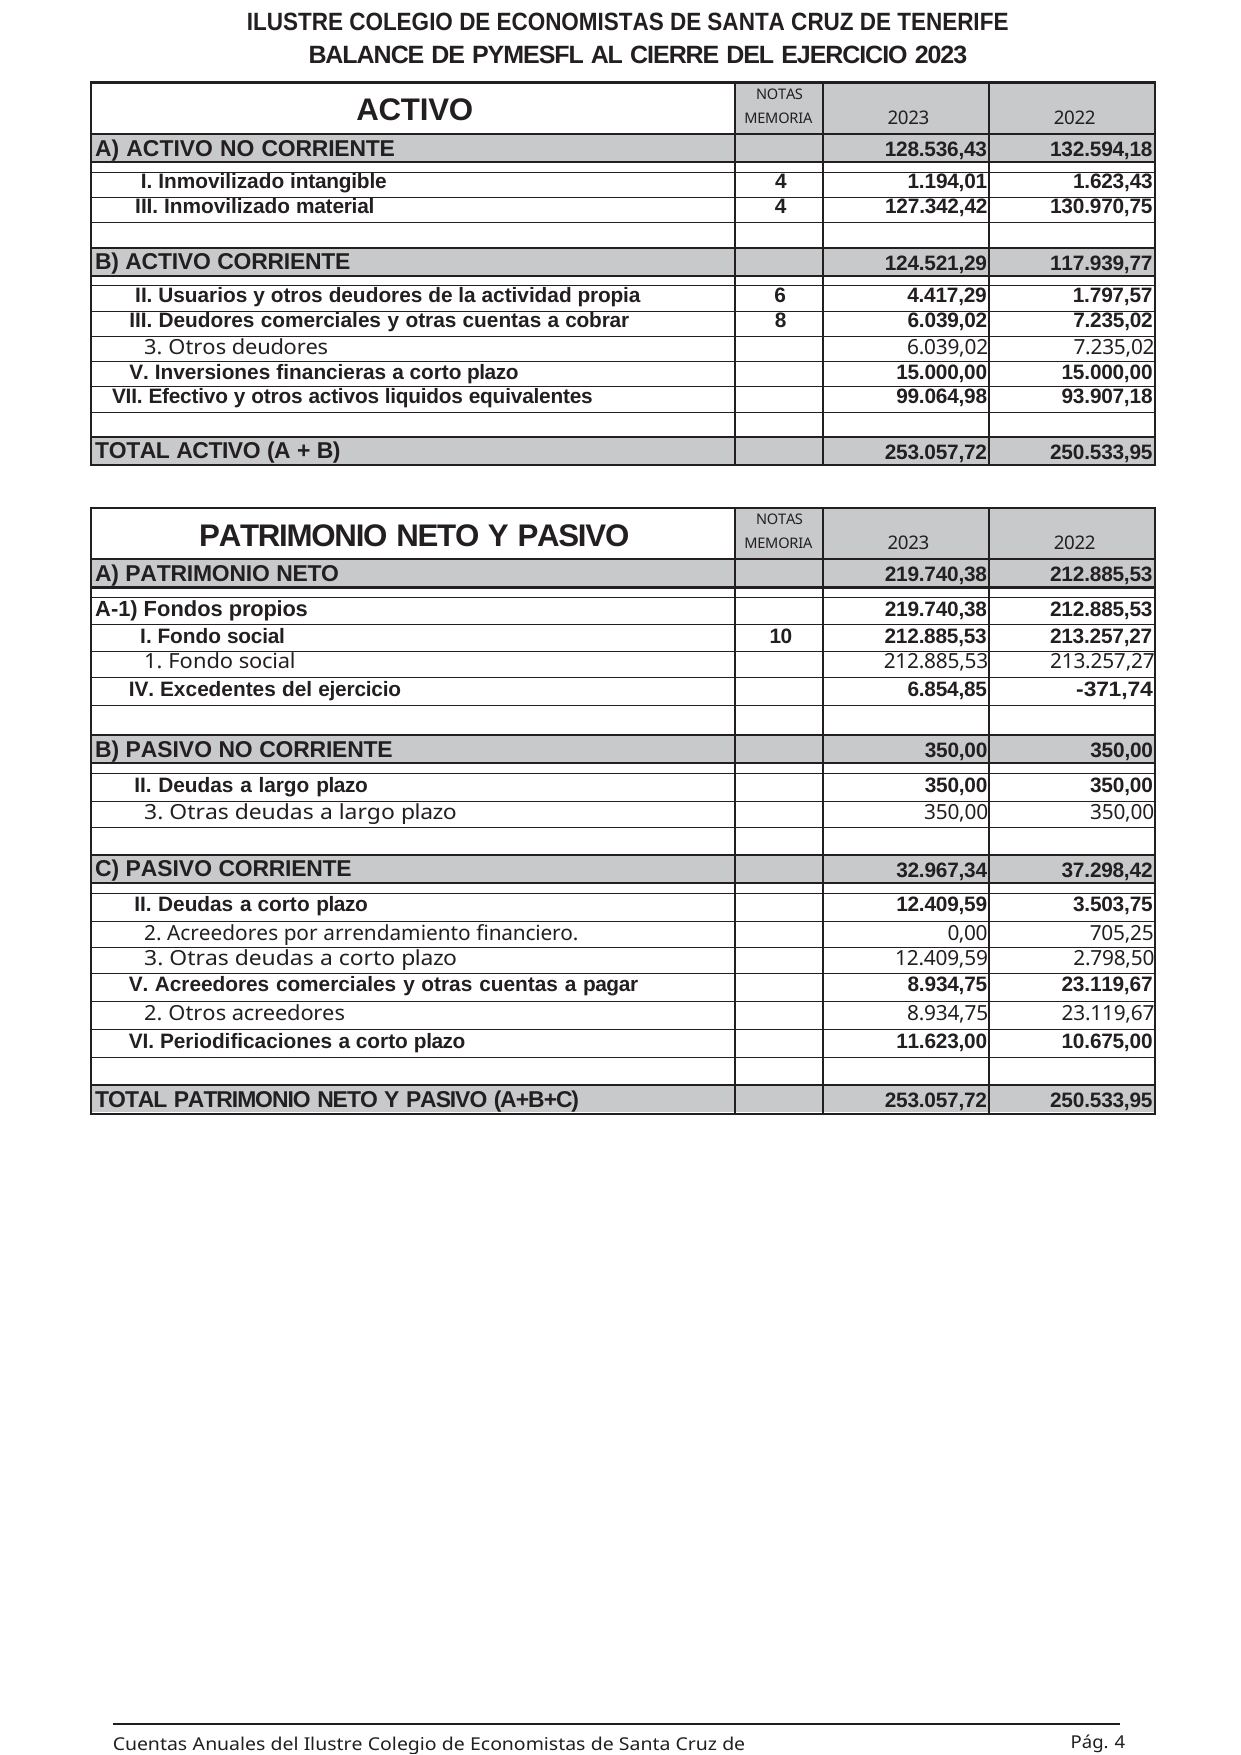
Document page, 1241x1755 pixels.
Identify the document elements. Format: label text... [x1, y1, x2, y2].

table_cell 212.885,53 [990, 598, 1154, 624]
table_cell [736, 1086, 822, 1112]
table_cell 8.934,75 [824, 1002, 988, 1029]
table_cell 32.967,34 [824, 856, 988, 882]
table_cell [824, 223, 988, 247]
table_cell [824, 1058, 988, 1084]
table_cell 213.257,27 [990, 625, 1154, 651]
table_cell 130.970,75 [990, 198, 1154, 222]
table_header 2023 [824, 509, 988, 558]
table_cell [990, 589, 1154, 597]
table_cell 2. Otros acreedores [92, 1002, 734, 1029]
table_cell 3. Otras deudas a corto plazo [92, 948, 734, 972]
table_cell 132.594,18 [990, 135, 1154, 161]
table_cell [736, 764, 822, 773]
table_cell [92, 1058, 734, 1084]
table_cell 212.885,53 [990, 560, 1154, 586]
table_cell 213.257,27 [990, 652, 1154, 677]
table_cell 350,00 [990, 774, 1154, 801]
table_cell 6 [736, 286, 822, 311]
table_cell 253.057,72 [824, 438, 988, 464]
table_cell 10 [736, 625, 822, 651]
table_cell C) PASIVO CORRIENTE [92, 856, 734, 882]
table_cell [990, 277, 1154, 285]
table_cell 15.000,00 [824, 362, 988, 386]
table_cell [736, 223, 822, 247]
table_cell [92, 706, 734, 734]
table_header PATRIMONIO NETO Y PASIVO [92, 509, 734, 558]
table_cell [736, 884, 822, 892]
table_cell [990, 1058, 1154, 1084]
table_cell 128.536,43 [824, 135, 988, 161]
table_cell 219.740,38 [824, 598, 988, 624]
table_cell 117.939,77 [990, 249, 1154, 275]
table_cell 23.119,67 [990, 974, 1154, 1001]
table_cell II. Usuarios y otros deudores de la actividad propia [92, 286, 734, 311]
table_cell [736, 856, 822, 882]
table_cell 99.064,98 [824, 387, 988, 411]
table_cell A) PATRIMONIO NETO [92, 560, 734, 586]
table_cell 253.057,72 [824, 1086, 988, 1112]
table_cell [824, 764, 988, 773]
table_cell 93.907,18 [990, 387, 1154, 411]
table_cell [990, 163, 1154, 172]
table_cell [92, 589, 734, 597]
table_header NOTAS MEMORIA [736, 84, 822, 133]
table_cell [736, 589, 822, 597]
table_cell 6.039,02 [824, 312, 988, 336]
table_cell II. Deudas a corto plazo [92, 894, 734, 921]
table_cell [92, 223, 734, 247]
table_cell V. Acreedores comerciales y otras cuentas a pagar [92, 974, 734, 1001]
table_cell 1. Fondo social [92, 652, 734, 677]
table_cell [736, 736, 822, 762]
table_cell [824, 277, 988, 285]
table_cell [736, 922, 822, 947]
table_cell 12.409,59 [824, 894, 988, 921]
table_cell [92, 828, 734, 854]
table_cell 7.235,02 [990, 337, 1154, 361]
table_cell [736, 706, 822, 734]
table_cell 4.417,29 [824, 286, 988, 311]
table_header 2022 [990, 509, 1154, 558]
table_cell 3. Otros deudores [92, 337, 734, 361]
table_cell [824, 413, 988, 436]
table_cell [990, 764, 1154, 773]
table_cell [990, 884, 1154, 892]
table_cell 124.521,29 [824, 249, 988, 275]
table_cell A-1) Fondos propios [92, 598, 734, 624]
table_cell [824, 828, 988, 854]
table_cell 3.503,75 [990, 894, 1154, 921]
table_cell 250.533,95 [990, 1086, 1154, 1112]
table_cell [736, 598, 822, 624]
table_cell B) PASIVO NO CORRIENTE [92, 736, 734, 762]
table_cell [92, 764, 734, 773]
table_cell [824, 163, 988, 172]
table_cell [736, 163, 822, 172]
table_cell TOTAL ACTIVO (A + B) [92, 438, 734, 464]
table_cell 8.934,75 [824, 974, 988, 1001]
table_cell TOTAL PATRIMONIO NETO Y PASIVO (A+B+C) [92, 1086, 734, 1112]
table_cell [990, 223, 1154, 247]
table_cell [736, 135, 822, 161]
table_cell [736, 249, 822, 275]
table_cell [990, 413, 1154, 436]
table_cell [990, 706, 1154, 734]
table_cell [736, 387, 822, 411]
table_cell 3. Otras deudas a largo plazo [92, 802, 734, 826]
table_cell [736, 560, 822, 586]
table_cell 350,00 [990, 736, 1154, 762]
table_cell II. Deudas a largo plazo [92, 774, 734, 801]
table_cell [736, 1030, 822, 1057]
table_cell [736, 438, 822, 464]
table_cell [92, 884, 734, 892]
table_cell III. Inmovilizado material [92, 198, 734, 222]
table_header ACTIVO [92, 84, 734, 133]
table_cell 11.623,00 [824, 1030, 988, 1057]
table_cell 250.533,95 [990, 438, 1154, 464]
table_cell [736, 974, 822, 1001]
table_cell 6.854,85 [824, 678, 988, 705]
table_cell 2.798,50 [990, 948, 1154, 972]
table_cell 2. Acreedores por arrendamiento financiero. [92, 922, 734, 947]
table_cell [736, 277, 822, 285]
table_cell [824, 706, 988, 734]
table_cell VII. Efectivo y otros activos liquidos equivalentes [92, 387, 734, 411]
table_cell 7.235,02 [990, 312, 1154, 336]
table_cell 23.119,67 [990, 1002, 1154, 1029]
table_cell 6.039,02 [824, 337, 988, 361]
table_cell -371,74 [990, 678, 1154, 705]
table_header NOTAS MEMORIA [736, 509, 822, 558]
table_cell [736, 1002, 822, 1029]
table_cell 212.885,53 [824, 625, 988, 651]
table_cell 350,00 [824, 774, 988, 801]
table_cell [92, 413, 734, 436]
table_cell 705,25 [990, 922, 1154, 947]
table_cell 15.000,00 [990, 362, 1154, 386]
table_cell B) ACTIVO CORRIENTE [92, 249, 734, 275]
table_cell 219.740,38 [824, 560, 988, 586]
table_cell 10.675,00 [990, 1030, 1154, 1057]
table_cell [736, 774, 822, 801]
table_cell 1.623,43 [990, 173, 1154, 197]
table_header 2022 [990, 84, 1154, 133]
table_cell V. Inversiones financieras a corto plazo [92, 362, 734, 386]
table_cell [736, 678, 822, 705]
table_cell 350,00 [824, 736, 988, 762]
table_cell [736, 652, 822, 677]
table_cell 0,00 [824, 922, 988, 947]
table_cell 1.194,01 [824, 173, 988, 197]
table_cell 12.409,59 [824, 948, 988, 972]
table_cell 8 [736, 312, 822, 336]
table_cell 1.797,57 [990, 286, 1154, 311]
table_cell [736, 1058, 822, 1084]
table_cell [736, 828, 822, 854]
table_cell [990, 828, 1154, 854]
text ILUSTRE COLEGIO DE ECONOMISTAS DE SANTA CRUZ DE TENERIFE BALANCE DE PYMESFL AL CIERRE DEL EJERCICIO 2023 [247, 7, 1023, 69]
table_cell 37.298,42 [990, 856, 1154, 882]
table_cell [736, 413, 822, 436]
table_cell IV. Excedentes del ejercicio [92, 678, 734, 705]
table_cell [736, 948, 822, 972]
table_cell I. Fondo social [92, 625, 734, 651]
table_cell [92, 277, 734, 285]
table_cell 350,00 [990, 802, 1154, 826]
table_cell [736, 894, 822, 921]
table_cell VI. Periodificaciones a corto plazo [92, 1030, 734, 1057]
table_cell [736, 802, 822, 826]
table_cell 127.342,42 [824, 198, 988, 222]
table_cell I. Inmovilizado intangible [92, 173, 734, 197]
table_cell [824, 884, 988, 892]
table_cell [92, 163, 734, 172]
table_cell [736, 362, 822, 386]
table_cell 4 [736, 173, 822, 197]
table_cell III. Deudores comerciales y otras cuentas a cobrar [92, 312, 734, 336]
table_cell A) ACTIVO NO CORRIENTE [92, 135, 734, 161]
table_cell [736, 337, 822, 361]
table_cell 350,00 [824, 802, 988, 826]
table_header 2023 [824, 84, 988, 133]
table_cell [824, 589, 988, 597]
table_cell 4 [736, 198, 822, 222]
table_cell 212.885,53 [824, 652, 988, 677]
